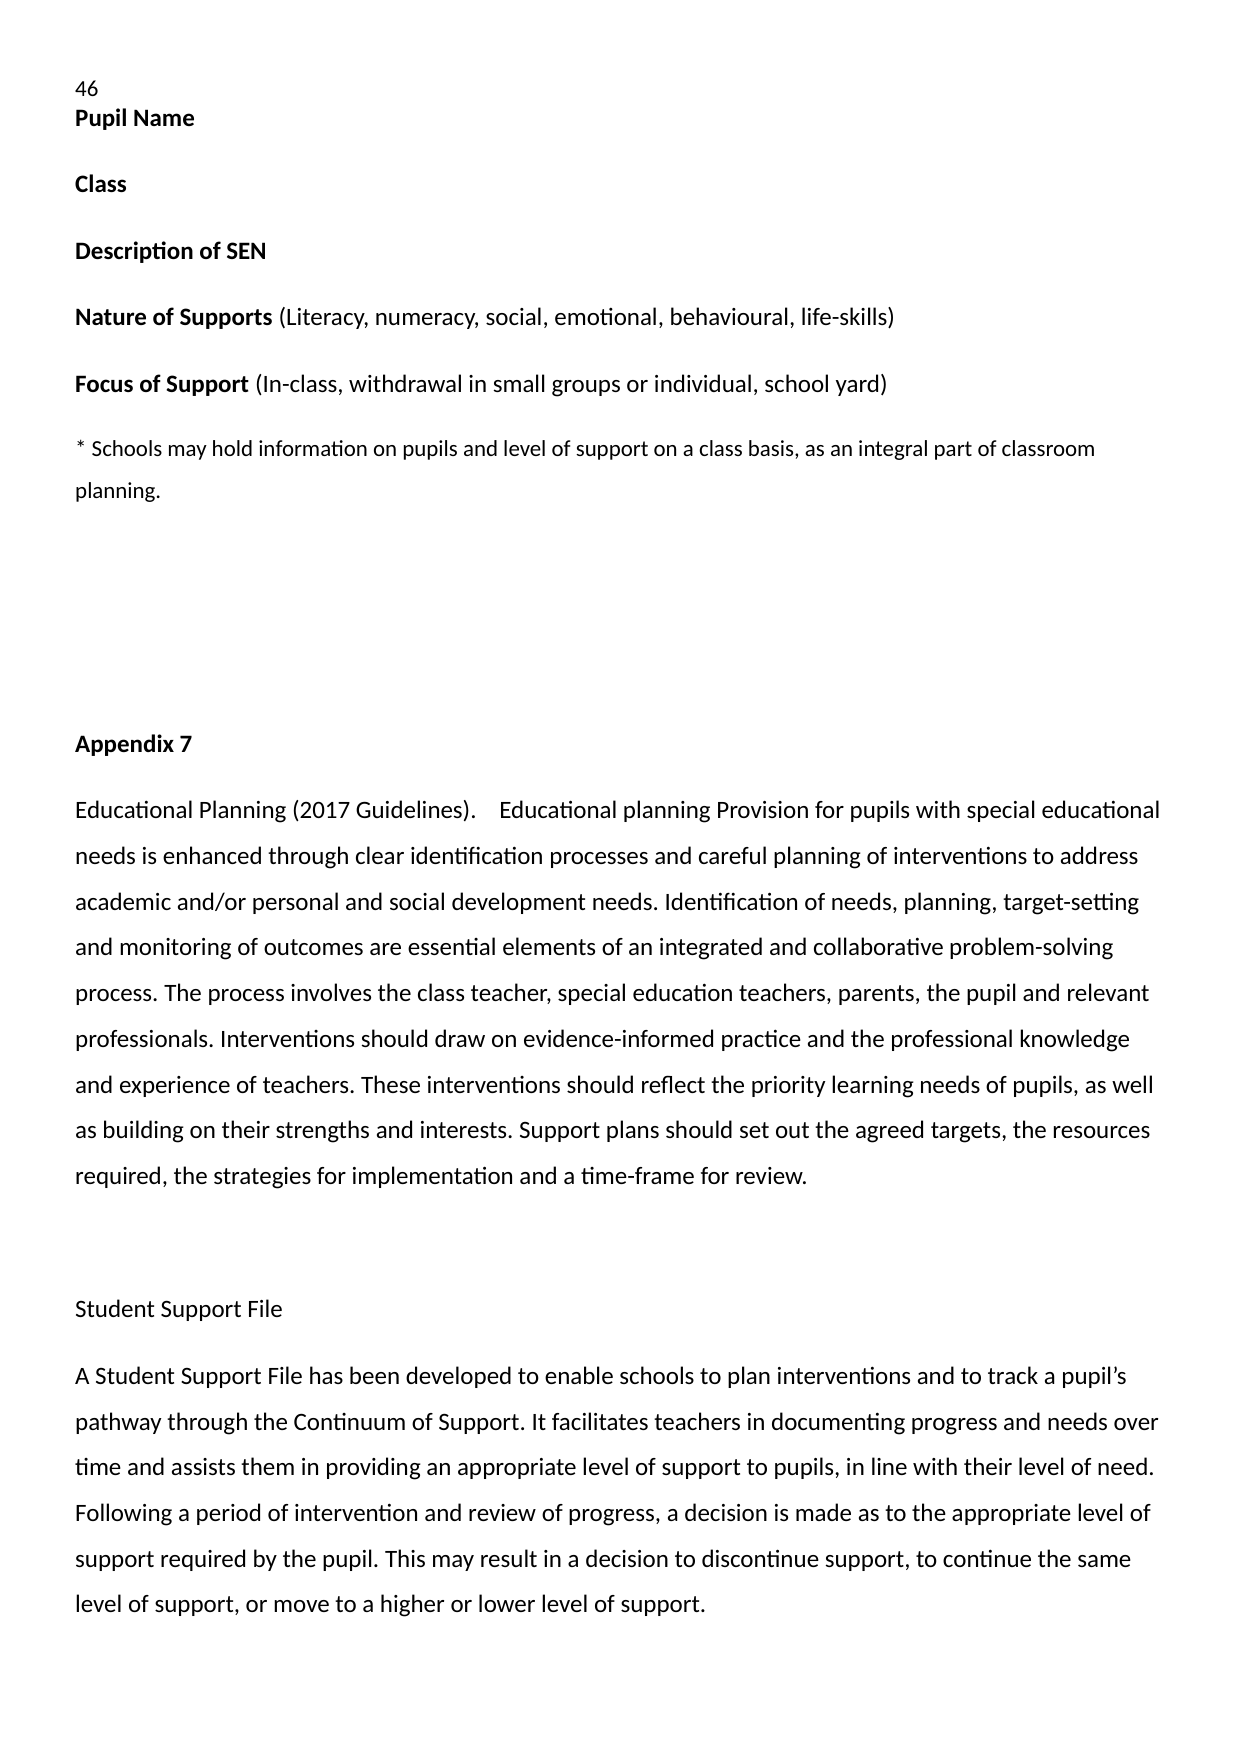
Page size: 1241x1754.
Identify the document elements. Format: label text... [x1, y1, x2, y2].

text Class [75, 168, 1165, 199]
text A Student Support File has been developed to enable schools to plan interventions and to track a pupil’s pathway through the Continuum of Support. It facilitates teachers in documenting progress and needs over time and assists them in providing an appropriate level of support to pupils, in line with their level of need. Following a period of intervention and review of progress, a decision is made as to the appropriate level of support required by the pupil. This may result in a decision to discontinue support, to continue the same level of support, or move to a higher or lower level of support. [75, 1360, 1165, 1619]
text Appendix 7 [75, 728, 1165, 758]
text Description of SEN [75, 235, 1165, 265]
text Student Support File [75, 1293, 1165, 1324]
text Nature of Supports (Literacy, numeracy, social, emotional, behavioural, life-skills) [75, 301, 1165, 332]
text Pupil Name [75, 102, 1165, 132]
text * Schools may hold information on pupils and level of support on a class basis, as an integral part of classroom planning. [75, 434, 1165, 504]
text Focus of Support (In-class, withdrawal in small groups or individual, school yard) [75, 368, 1165, 398]
text Educational Planning (2017 Guidelines). Educational planning Provision for pupils with special educational needs is enhanced through clear identification processes and careful planning of interventions to address academic and/or personal and social development needs. Identification of needs, planning, target-setting and monitoring of outcomes are essential elements of an integrated and collaborative problem-solving process. The process involves the class teacher, special education teachers, parents, the pupil and relevant professionals. Interventions should draw on evidence-informed practice and the professional knowledge and experience of teachers. These interventions should reflect the priority learning needs of pupils, as well as building on their strengths and interests. Support plans should set out the agreed targets, the resources required, the strategies for implementation and a time-frame for review. [75, 794, 1165, 1191]
